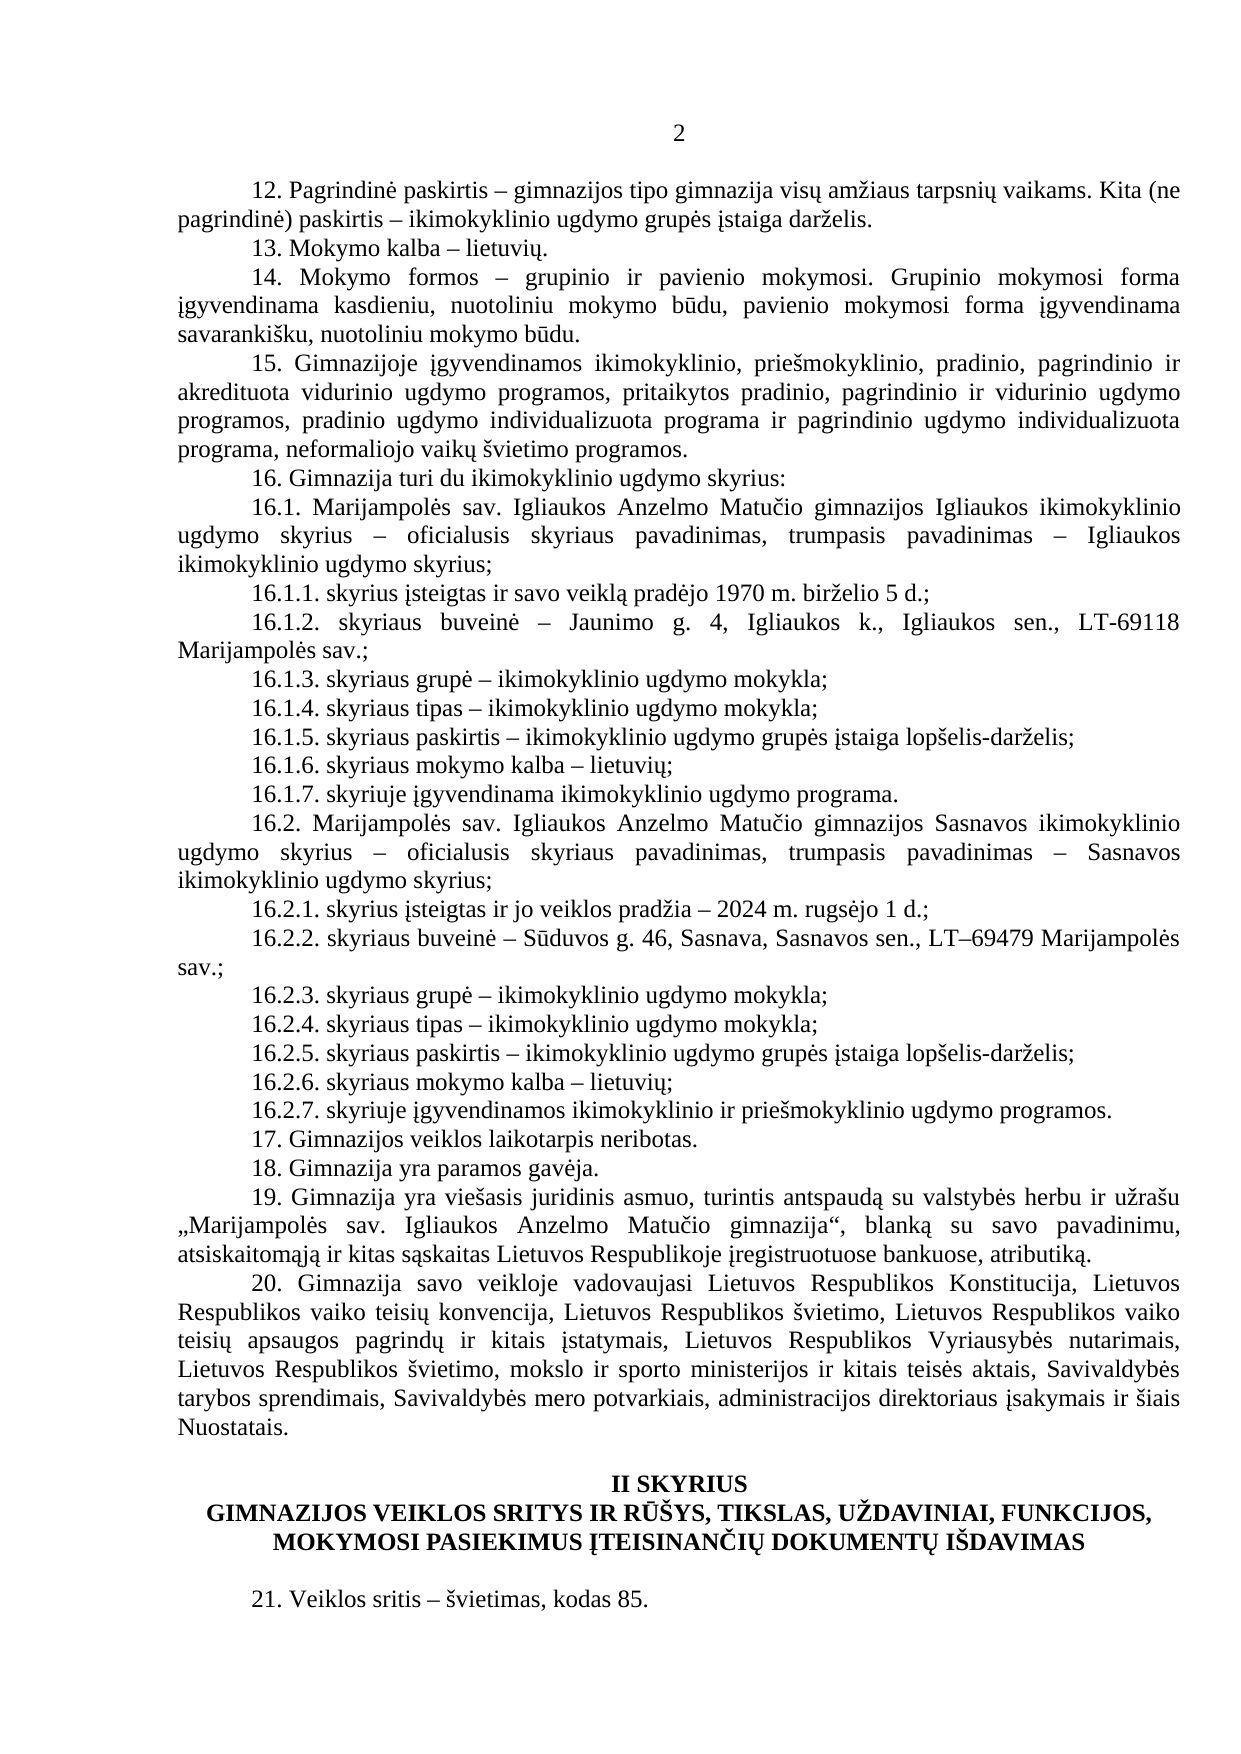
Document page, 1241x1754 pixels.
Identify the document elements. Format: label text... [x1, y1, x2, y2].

text 20. Gimnazija savo veikloje vadovaujasi Lietuvos Respublikos Konstitucija, Lietuvos Respublikos vaiko teisių konvencija, Lietuvos Respublikos švietimo, Lietuvos Respublikos vaiko teisių apsaugos pagrindų ir kitais įstatymais, Lietuvos Respublikos Vyriausybės nutarimais, Lietuvos Respublikos švietimo, mokslo ir sporto ministerijos ir kitais teisės aktais, Savivaldybės tarybos sprendimais, Savivaldybės mero potvarkiais, administracijos direktoriaus įsakymais ir šiais Nuostatais. [177, 1268, 1181, 1441]
text 16.2.7. skyriuje įgyvendinamos ikimokyklinio ir priešmokyklinio ugdymo programos. [177, 1096, 1181, 1124]
text 16.2.2. skyriaus buveinė – Sūduvos g. 46, Sasnava, Sasnavos sen., LT–69479 Marijampolės sav.; [177, 923, 1181, 981]
text 21. Veiklos sritis – švietimas, kodas 85. [177, 1584, 1181, 1613]
text 16.1.7. skyriuje įgyvendinama ikimokyklinio ugdymo programa. [177, 779, 1181, 808]
text 16.2.5. skyriaus paskirtis – ikimokyklinio ugdymo grupės įstaiga lopšelis-darželis; [177, 1038, 1181, 1067]
text 16.1.5. skyriaus paskirtis – ikimokyklinio ugdymo grupės įstaiga lopšelis-darželis; [177, 722, 1181, 751]
text 16.1.6. skyriaus mokymo kalba – lietuvių; [177, 751, 1181, 779]
text 16.1. Marijampolės sav. Igliaukos Anzelmo Matučio gimnazijos Igliaukos ikimokyklinio ugdymo skyrius – oficialusis skyriaus pavadinimas, trumpasis pavadinimas – Igliaukos ikimokyklinio ugdymo skyrius; [177, 492, 1181, 578]
text 12. Pagrindinė paskirtis – gimnazijos tipo gimnazija visų amžiaus tarpsnių vaikams. Kita (ne pagrindinė) paskirtis – ikimokyklinio ugdymo grupės įstaiga darželis. [177, 176, 1181, 233]
text 16.2.4. skyriaus tipas – ikimokyklinio ugdymo mokykla; [177, 1009, 1181, 1038]
text 16.2. Marijampolės sav. Igliaukos Anzelmo Matučio gimnazijos Sasnavos ikimokyklinio ugdymo skyrius – oficialusis skyriaus pavadinimas, trumpasis pavadinimas – Sasnavos ikimokyklinio ugdymo skyrius; [177, 808, 1181, 894]
text 16.1.2. skyriaus buveinė – Jaunimo g. 4, Igliaukos k., Igliaukos sen., LT-69118 Marijampolės sav.; [177, 607, 1181, 664]
text 16.2.6. skyriaus mokymo kalba – lietuvių; [177, 1067, 1181, 1096]
text 13. Mokymo kalba – lietuvių. [177, 233, 1181, 262]
text 17. Gimnazijos veiklos laikotarpis neribotas. [177, 1124, 1181, 1153]
text 16. Gimnazija turi du ikimokyklinio ugdymo skyrius: [177, 463, 1181, 492]
text GIMNAZIJOS VEIKLOS SRITYS IR RŪŠYS, TIKSLAS, UŽDAVINIAI, FUNKCIJOS, MOKYMOSI PASIEKIMUS ĮTEISINANČIŲ DOKUMENTŲ IŠDAVIMAS [177, 1498, 1181, 1556]
text 16.1.3. skyriaus grupė – ikimokyklinio ugdymo mokykla; [177, 664, 1181, 693]
text 16.2.3. skyriaus grupė – ikimokyklinio ugdymo mokykla; [177, 981, 1181, 1009]
text 16.1.4. skyriaus tipas – ikimokyklinio ugdymo mokykla; [177, 693, 1181, 722]
text 15. Gimnazijoje įgyvendinamos ikimokyklinio, priešmokyklinio, pradinio, pagrindinio ir akredituota vidurinio ugdymo programos, pritaikytos pradinio, pagrindinio ir vidurinio ugdymo programos, pradinio ugdymo individualizuota programa ir pagrindinio ugdymo individualizuota programa, neformaliojo vaikų švietimo programos. [177, 348, 1181, 463]
text 16.1.1. skyrius įsteigtas ir savo veiklą pradėjo 1970 m. birželio 5 d.; [177, 578, 1181, 607]
text 19. Gimnazija yra viešasis juridinis asmuo, turintis antspaudą su valstybės herbu ir užrašu „Marijampolės sav. Igliaukos Anzelmo Matučio gimnazija“, blanką su savo pavadinimu, atsiskaitomąją ir kitas sąskaitas Lietuvos Respublikoje įregistruotuose bankuose, atributiką. [177, 1182, 1181, 1268]
text 18. Gimnazija yra paramos gavėja. [177, 1153, 1181, 1182]
text 14. Mokymo formos – grupinio ir pavienio mokymosi. Grupinio mokymosi forma įgyvendinama kasdieniu, nuotoliniu mokymo būdu, pavienio mokymosi forma įgyvendinama savarankišku, nuotoliniu mokymo būdu. [177, 262, 1181, 348]
text II SKYRIUS [177, 1469, 1181, 1498]
text 16.2.1. skyrius įsteigtas ir jo veiklos pradžia – 2024 m. rugsėjo 1 d.; [177, 894, 1181, 923]
